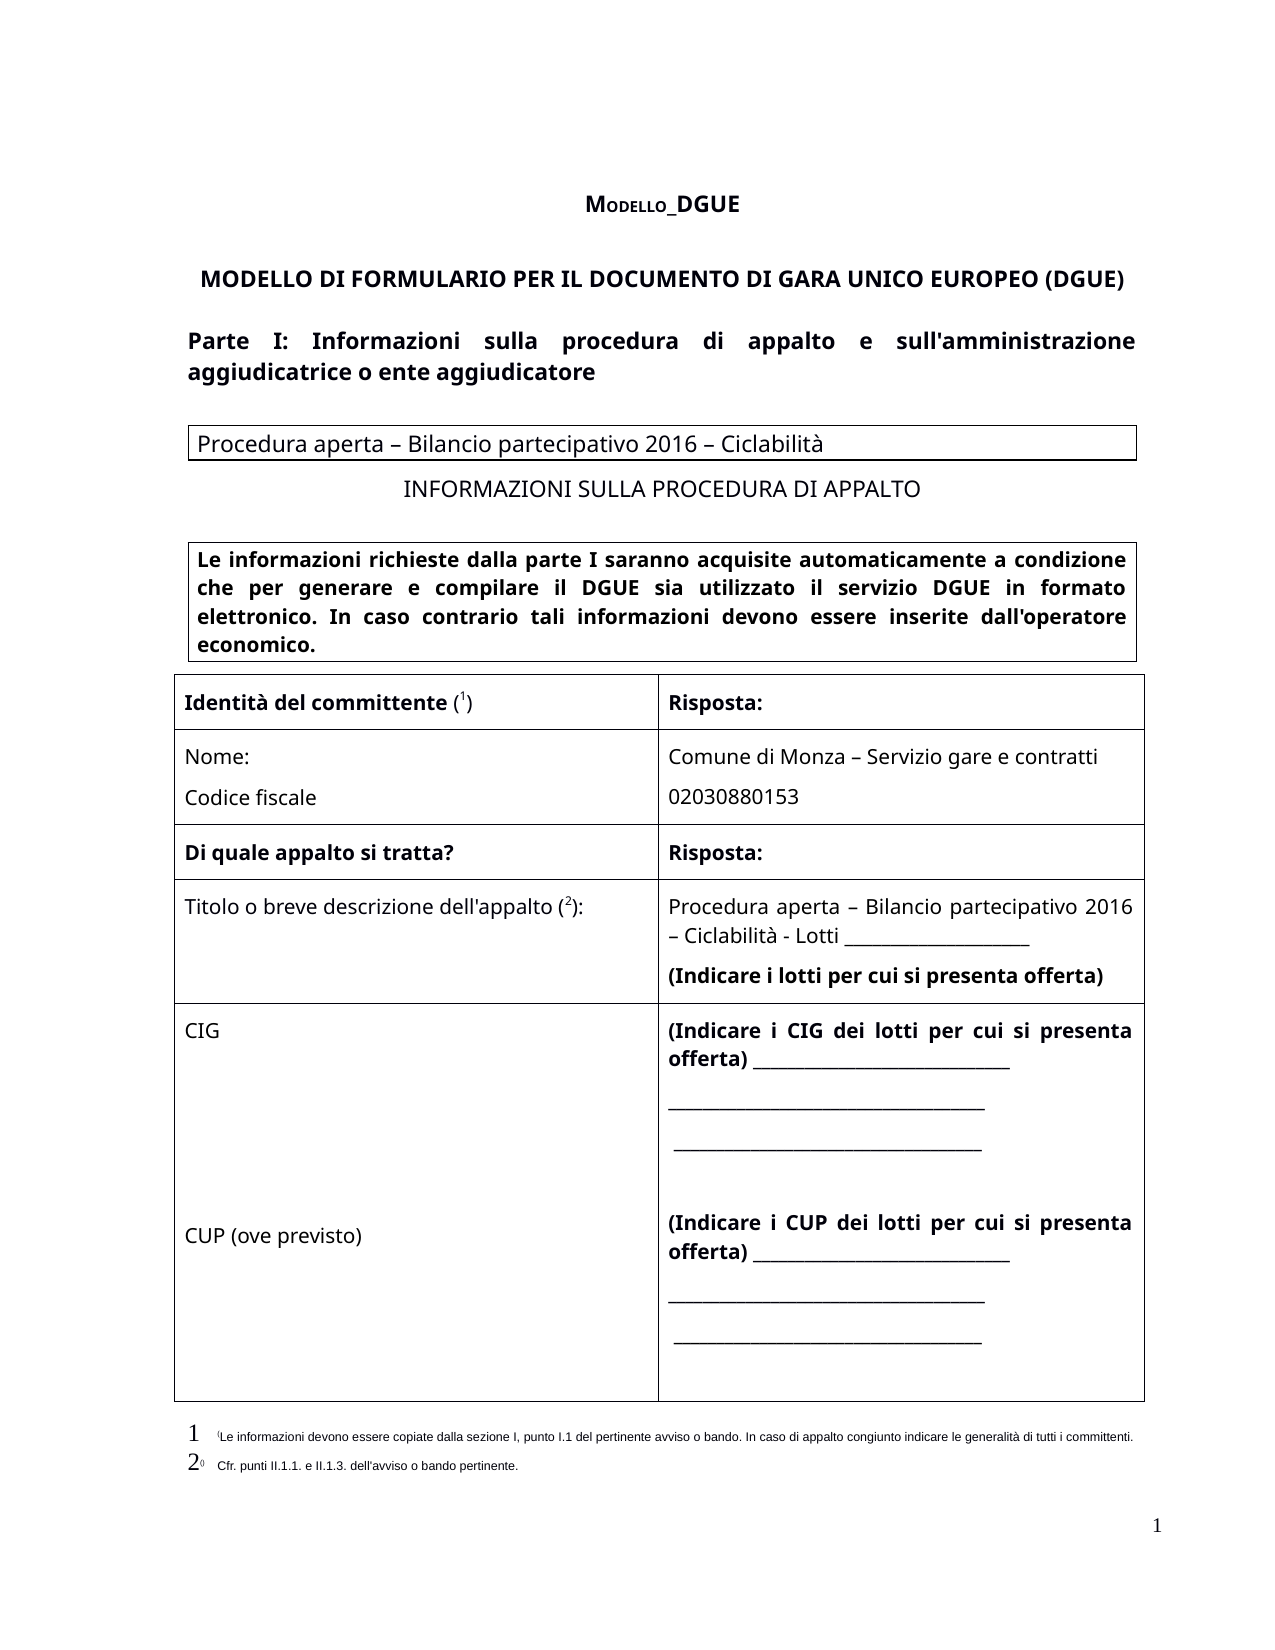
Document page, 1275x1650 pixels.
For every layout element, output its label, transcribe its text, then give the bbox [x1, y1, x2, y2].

title Parte I: Informazioni sulla procedura di appalto e sull'amministrazione aggiudicatrice o ente aggiudicatore [187, 325, 1137, 387]
text Le informazioni richieste dalla parte I saranno acquisite automaticamente a condizione che per generare e compilare il DGUE sia utilizzato il servizio DGUE in formato elettronico. In caso contrario tali informazioni devono essere inserite dall'operatore economico. [189, 543, 1136, 661]
table_header Identità del committente () [175, 675, 658, 729]
text Procedura aperta – Bilancio partecipativo 2016 – Ciclabilità [189, 426, 1136, 459]
subtitle Modello_DGUE [187, 187, 1137, 219]
table_cell Nome: Codice fiscale [175, 730, 658, 824]
table_cell Titolo o breve descrizione dell'appalto (): [175, 880, 658, 1003]
table_cell CIG CUP (ove previsto) [175, 1004, 658, 1401]
table_cell Risposta: [659, 825, 1144, 879]
table_cell Procedura aperta – Bilancio partecipativo 2016 – Ciclabilità - Lotti ____________________ (Indicare i lotti per cui si presenta offerta) [659, 880, 1144, 1003]
title Informazioni sulla procedura di appalto [187, 473, 1137, 504]
table_cell Di quale appalto si tratta? [175, 825, 658, 879]
table_cell (Indicare i CIG dei lotti per cui si presenta offerta) ______________________________ _____________________________________ ____________________________________ (Indicare i CUP dei lotti per cui si presenta offerta) ______________________________ _____________________________________ ____________________________________ [659, 1004, 1144, 1401]
text Modello di formulario per il documento di gara unico europeo (DGUE) [187, 262, 1137, 294]
table_cell Comune di Monza – Servizio gare e contratti 02030880153 [659, 730, 1144, 824]
table_header Risposta: [659, 675, 1144, 729]
